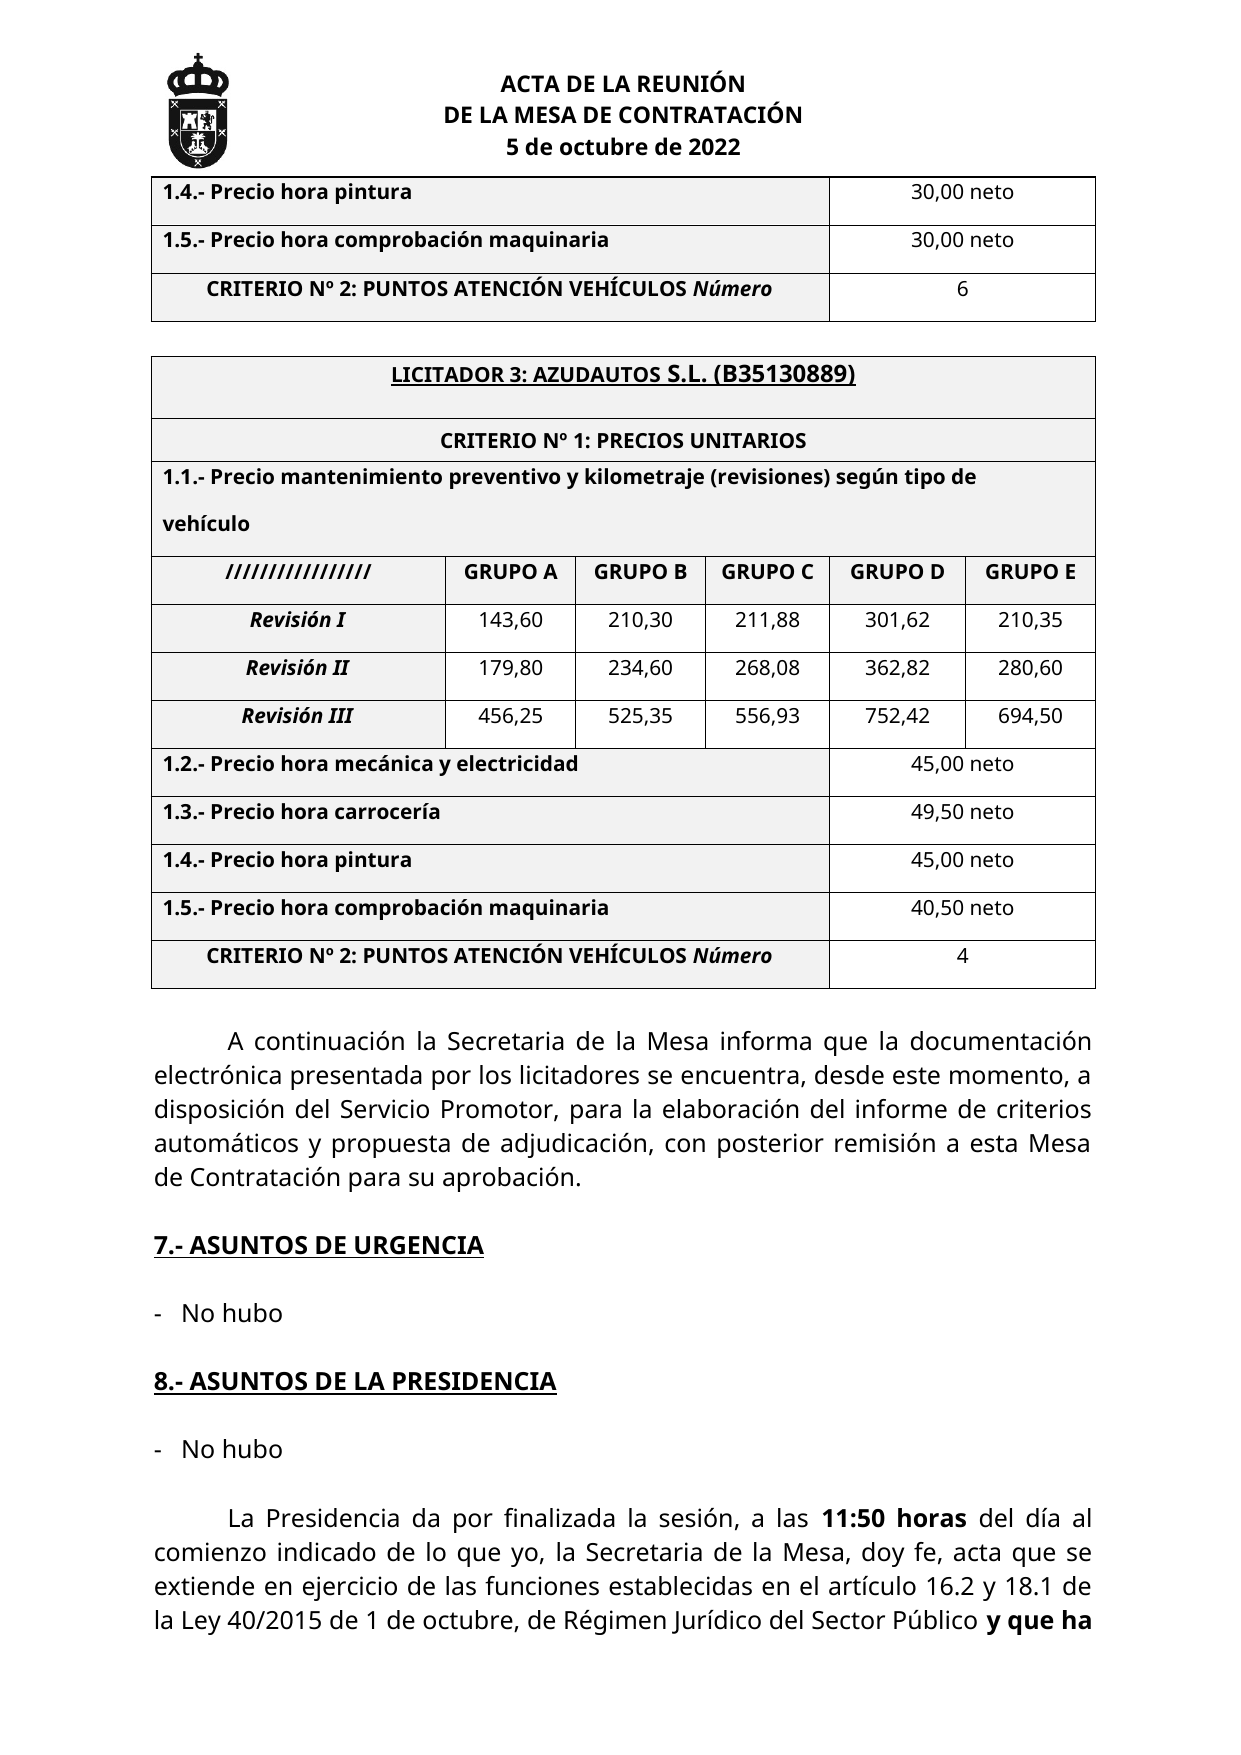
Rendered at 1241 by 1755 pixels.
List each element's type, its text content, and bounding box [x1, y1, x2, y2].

table_cell 1.3.- Precio hora carrocería [152, 797, 829, 844]
picture [164, 50, 231, 171]
text La Presidencia da por finalizada la sesión, a las 11:50 horas del día al comienzo indicado de lo que yo, la Secretaria de la Mesa, doy fe, acta que se extiende en ejercicio de las funciones establecidas en el artículo 16.2 y 18.1 de la Ley 40/2015 de 1 de octubre, de Régimen Jurídico del Sector Público y que ha [153, 1500, 1093, 1636]
table_cell GRUPO E [966, 557, 1095, 604]
table_cell 362,82 [830, 653, 965, 700]
table_cell ///////////////// [152, 557, 445, 604]
table_cell 1.5.- Precio hora comprobación maquinaria [152, 893, 829, 940]
table_cell 211,88 [706, 605, 829, 652]
table_cell 525,35 [576, 701, 705, 748]
table_cell 234,60 [576, 653, 705, 700]
table_cell 752,42 [830, 701, 965, 748]
table_cell GRUPO D [830, 557, 965, 604]
table_cell 210,30 [576, 605, 705, 652]
table_cell 30,00 neto [830, 178, 1095, 224]
table_cell CRITERIO Nº 1: PRECIOS UNITARIOS [152, 419, 1095, 461]
text - No hubo [153, 1296, 1093, 1330]
table_cell 456,25 [446, 701, 575, 748]
table_cell 4 [830, 941, 1095, 988]
text 7.- ASUNTOS DE URGENCIA [153, 1228, 1093, 1262]
table_cell 1.1.- Precio mantenimiento preventivo y kilometraje (revisiones) según tipo de vehículo [152, 462, 1095, 556]
table_cell 301,62 [830, 605, 965, 652]
table_cell 556,93 [706, 701, 829, 748]
table_cell Revisión III [152, 701, 445, 748]
table_cell 40,50 neto [830, 893, 1095, 940]
table_cell 49,50 neto [830, 797, 1095, 844]
table_cell 268,08 [706, 653, 829, 700]
table_cell CRITERIO Nº 2: PUNTOS ATENCIÓN VEHÍCULOS Número [152, 941, 829, 988]
table_cell GRUPO B [576, 557, 705, 604]
table_cell 6 [830, 274, 1095, 321]
text 8.- ASUNTOS DE LA PRESIDENCIA [153, 1364, 1093, 1398]
table_cell GRUPO C [706, 557, 829, 604]
table_cell GRUPO A [446, 557, 575, 604]
table_cell 1.2.- Precio hora mecánica y electricidad [152, 749, 829, 796]
text - No hubo [153, 1432, 1093, 1466]
table_cell 1.4.- Precio hora pintura [152, 178, 829, 224]
table_cell 1.4.- Precio hora pintura [152, 845, 829, 892]
table_cell 30,00 neto [830, 226, 1095, 273]
table_cell 1.5.- Precio hora comprobación maquinaria [152, 226, 829, 273]
table_cell 694,50 [966, 701, 1095, 748]
table_header LICITADOR 3: AZUDAUTOS S.L. (B35130889) [152, 357, 1095, 418]
table_cell 143,60 [446, 605, 575, 652]
table_cell Revisión I [152, 605, 445, 652]
table_cell Revisión II [152, 653, 445, 700]
table_cell 210,35 [966, 605, 1095, 652]
text A continuación la Secretaria de la Mesa informa que la documentación electrónica presentada por los licitadores se encuentra, desde este momento, a disposición del Servicio Promotor, para la elaboración del informe de criterios automáticos y propuesta de adjudicación, con posterior remisión a esta Mesa de Contratación para su aprobación. [153, 1023, 1093, 1194]
table_cell 280,60 [966, 653, 1095, 700]
table_cell 45,00 neto [830, 845, 1095, 892]
table_cell 179,80 [446, 653, 575, 700]
table_cell 45,00 neto [830, 749, 1095, 796]
table_cell CRITERIO Nº 2: PUNTOS ATENCIÓN VEHÍCULOS Número [152, 274, 829, 321]
